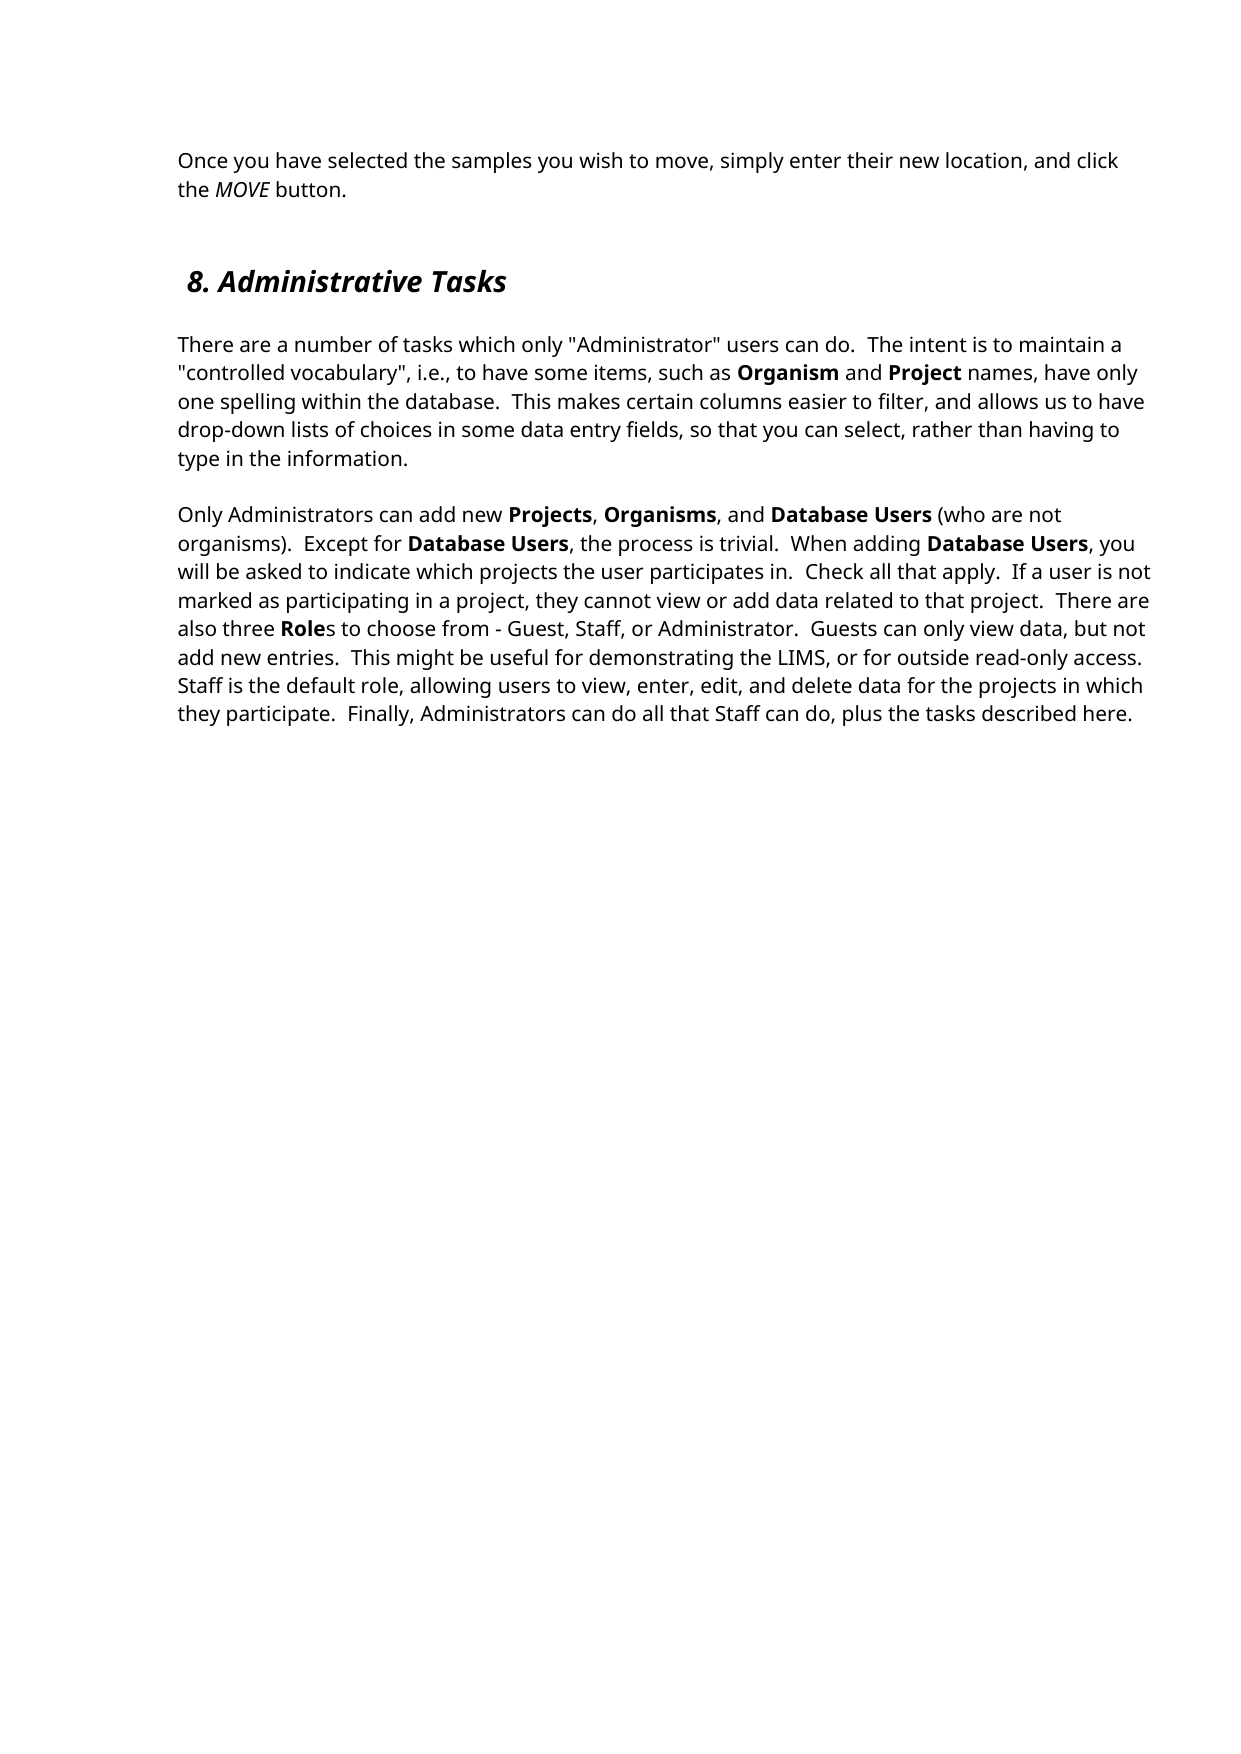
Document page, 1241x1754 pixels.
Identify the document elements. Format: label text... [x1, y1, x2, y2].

text There are a number of tasks which only "Administrator" users can do. The intent is to maintain a "controlled vocabulary", i.e., to have some items, such as Organism and Project names, have only one spelling within the database. This makes certain columns easier to filter, and allows us to have drop-down lists of choices in some data entry fields, so that you can select, rather than having to type in the information. Only Administrators can add new Projects, Organisms, and Database Users (who are not organisms). Except for Database Users, the process is trivial. When adding Database Users, you will be asked to indicate which projects the user participates in. Check all that apply. If a user is not marked as participating in a project, they cannot view or add data related to that project. There are also three Roles to choose from - Guest, Staff, or Administrator. Guests can only view data, but not add new entries. This might be useful for demonstrating the LIMS, or for outside read-only access. Staff is the default role, allowing users to view, enter, edit, and delete data for the projects in which they participate. Finally, Administrators can do all that Staff can do, plus the tasks described here. [177, 330, 1152, 813]
subtitle 8. Administrative Tasks [518, 261, 1142, 301]
text Once you have selected the samples you wish to move, simply enter their new location, and click the MOVE button. [177, 118, 1152, 232]
